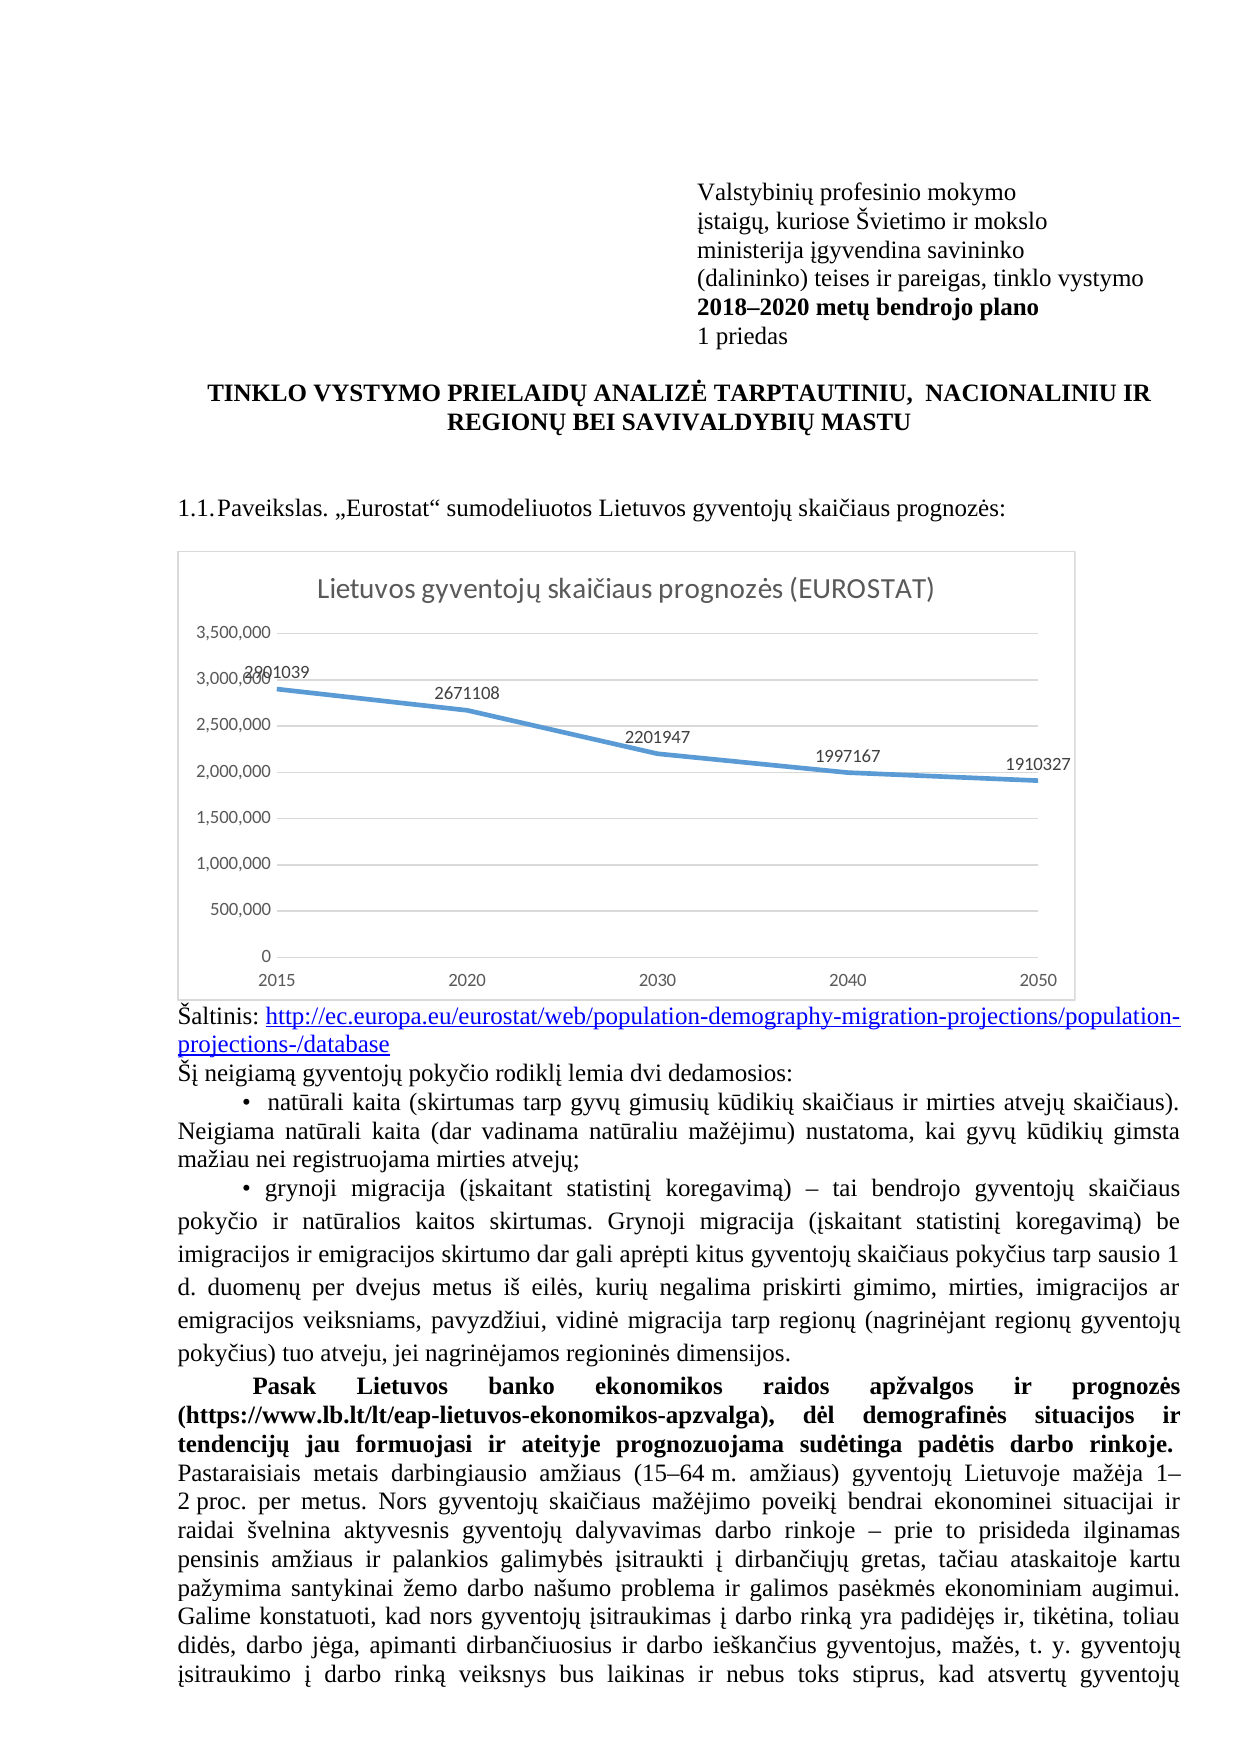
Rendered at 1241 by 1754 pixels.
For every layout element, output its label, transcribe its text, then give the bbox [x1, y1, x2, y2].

text Pasak Lietuvos banko ekonomikos raidos apžvalgos ir prognozės (https://www.lb.lt/lt/eap-lietuvos-ekonomikos-apzvalga), dėl demografinės situacijos ir tendencijų jau formuojasi ir ateityje prognozuojama sudėtinga padėtis darbo rinkoje. Pastaraisiais metais darbingiausio amžiaus (15–64 m. amžiaus) gyventojų Lietuvoje mažėja 1–2 proc. per metus. Nors gyventojų skaičiaus mažėjimo poveikį bendrai ekonominei situacijai ir raidai švelnina aktyvesnis gyventojų dalyvavimas darbo rinkoje – prie to prisideda ilginamas pensinis amžiaus ir palankios galimybės įsitraukti į dirbančiųjų gretas, tačiau ataskaitoje kartu pažymima santykinai žemo darbo našumo problema ir galimos pasėkmės ekonominiam augimui. Galime konstatuoti, kad nors gyventojų įsitraukimas į darbo rinką yra padidėjęs ir, tikėtina, toliau didės, darbo jėga, apimanti dirbančiuosius ir darbo ieškančius gyventojus, mažės, t. y. gyventojų įsitraukimo į darbo rinką veiksnys bus laikinas ir nebus toks stiprus, kad atsvertų gyventojų [177, 1371, 1181, 1688]
text ministerija įgyvendina savininko [697, 235, 1181, 263]
text TINKLO VYSTYMO PRIELAIDŲ ANALIZĖ TARPTAUTINIU, NACIONALINIU IR REGIONŲ BEI SAVIVALDYBIŲ MASTU [177, 378, 1181, 436]
text • natūrali kaita (skirtumas tarp gyvų gimusių kūdikių skaičiaus ir mirties atvejų skaičiaus). Neigiama natūrali kaita (dar vadinama natūraliu mažėjimu) nustatoma, kai gyvų kūdikių gimsta mažiau nei registruojama mirties atvejų; [177, 1087, 1181, 1173]
text Valstybinių profesinio mokymo [697, 177, 1181, 206]
text 2018–2020 metų bendrojo plano [697, 292, 1181, 321]
text Šį neigiamą gyventojų pokyčio rodiklį lemia dvi dedamosios: [177, 1058, 1181, 1087]
text 1.1. Paveikslas. „Eurostat“ sumodeliuotos Lietuvos gyventojų skaičiaus prognozės: [177, 493, 1181, 522]
text • grynoji migracija (įskaitant statistinį koregavimą) – tai bendrojo gyventojų skaičiaus pokyčio ir natūralios kaitos skirtumas. Grynoji migracija (įskaitant statistinį koregavimą) be imigracijos ir emigracijos skirtumo dar gali aprėpti kitus gyventojų skaičiaus pokyčius tarp sausio 1 d. duomenų per dvejus metus iš eilės, kurių negalima priskirti gimimo, mirties, imigracijos ar emigracijos veiksniams, pavyzdžiui, vidinė migracija tarp regionų (nagrinėjant regionų gyventojų pokyčius) tuo atveju, jei nagrinėjamos regioninės dimensijos. [177, 1173, 1181, 1367]
text (dalininko) teises ir pareigas, tinklo vystymo [697, 263, 1181, 292]
text įstaigų, kuriose Švietimo ir mokslo [697, 206, 1181, 235]
text Šaltinis: http://ec.europa.eu/eurostat/web/population-demography-migration-projections/population-projections-/database [177, 1001, 1181, 1058]
text 1 priedas [697, 321, 1181, 350]
